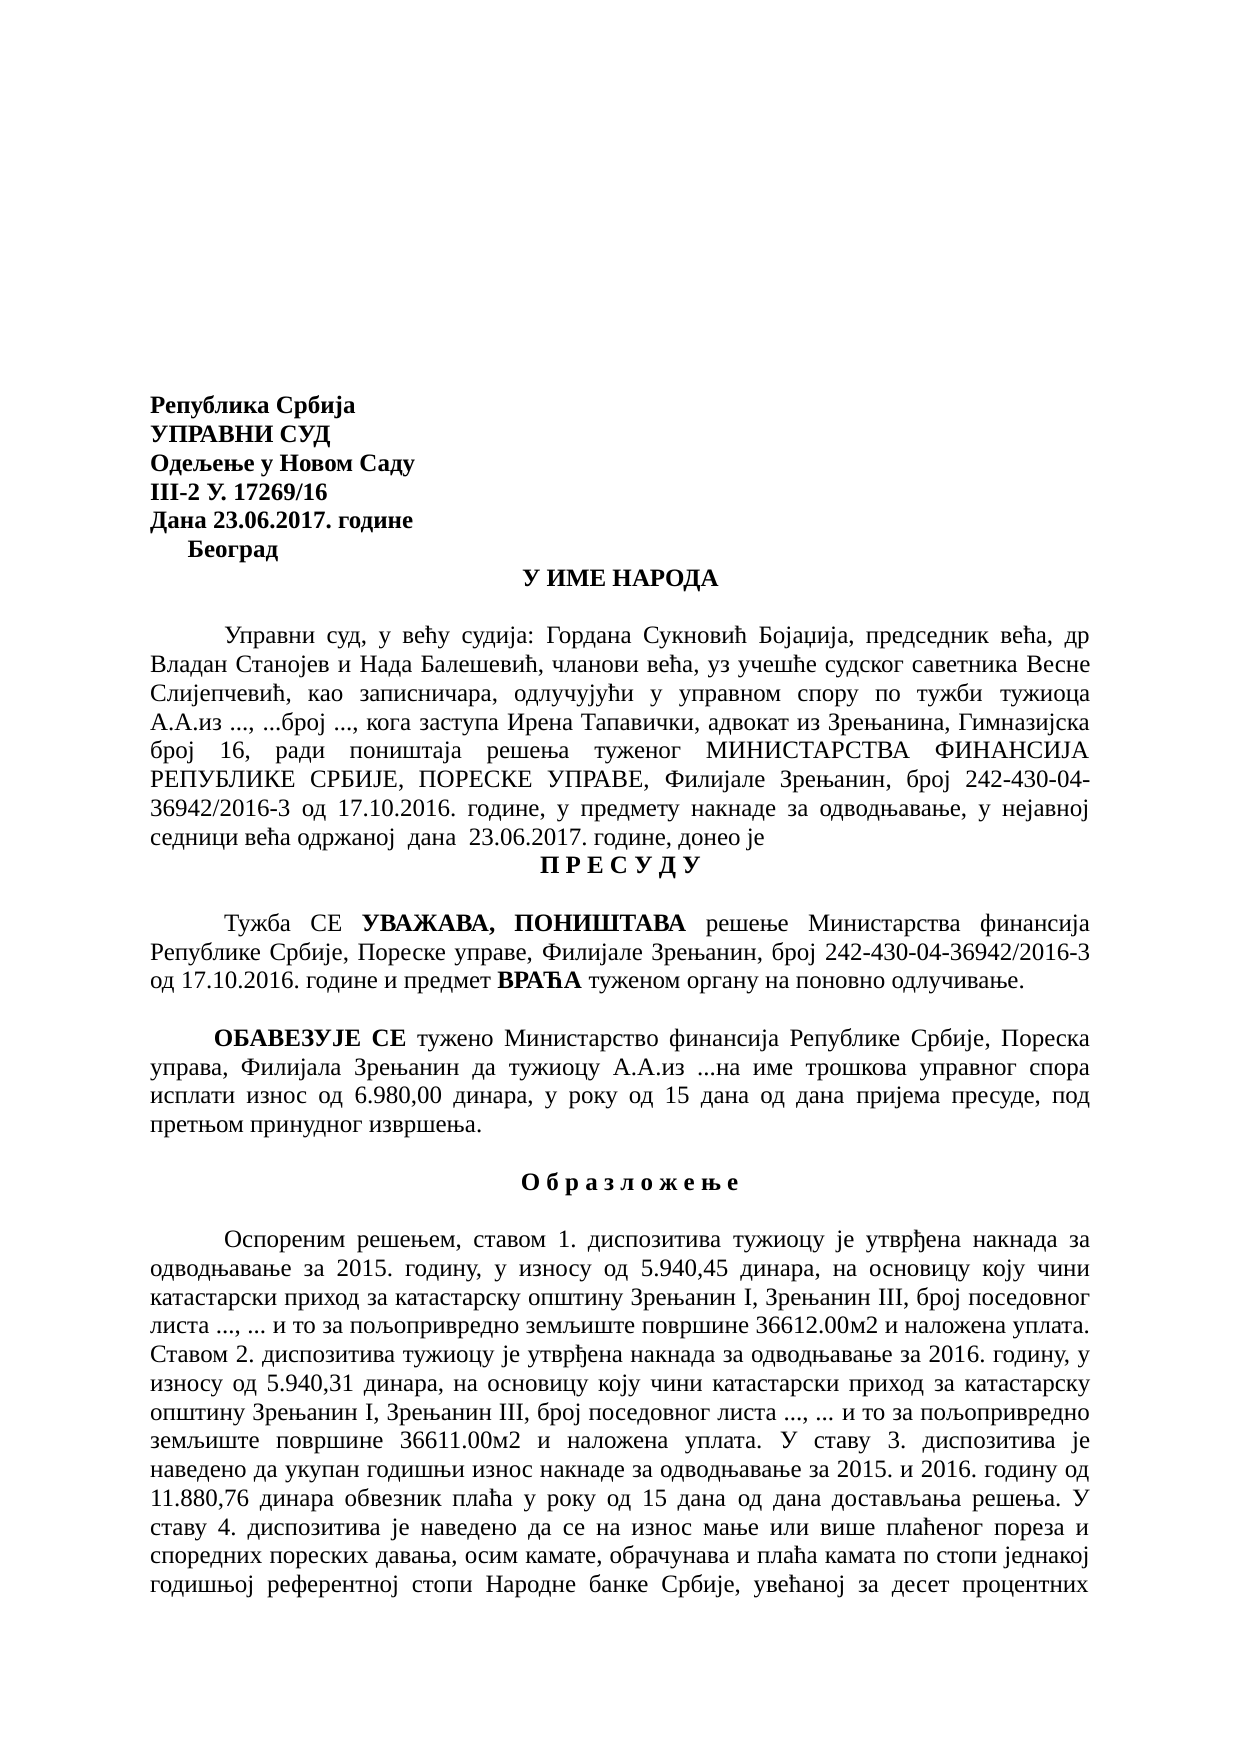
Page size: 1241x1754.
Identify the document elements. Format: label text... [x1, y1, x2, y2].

text У ИМЕ НАРОДА [150, 563, 1090, 592]
text Оспореним решењем, ставом 1. диспозитива тужиоцу је утврђена накнада за одводњавање за 2015. годину, у износу од 5.940,45 динара, на основицу коју чини катастарски приход за катастарску општину Зрењанин I, Зрењанин III, број поседовног листа ..., ... и то за пољопривредно земљиште површине 36612.00м2 и наложена уплата. Ставом 2. диспозитива тужиоцу је утврђена накнада за одводњавање за 2016. годину, у износу од 5.940,31 динара, на основицу коју чини катастарски приход за катастарску општину Зрењанин I, Зрењанин III, број поседовног листа ..., ... и то за пољопривредно земљиште површине 36611.00м2 и наложена уплата. У ставу 3. диспозитива је наведено да укупан годишњи износ накнаде за одводњавање за 2015. и 2016. годину од 11.880,76 динара обвезник плаћа у року од 15 дана од дана достављања решења. У ставу 4. диспозитива је наведено да се на износ мање или више плаћеног пореза и споредних пореских давања, осим камате, обрачунава и плаћа камата по стопи једнакој годишњој референтној стопи Народне банке Србије, увећаној за десет процентних [150, 1224, 1090, 1598]
text Управни суд, у већу судија: Гордана Сукновић Бојаџија, председник већа, др Владан Станојев и Нада Балешевић, чланови већа, уз учешће судског саветника Весне Слијепчевић, као записничара, одлучујући у управном спору по тужби тужиоца А.А.из ..., ...број ..., кога заступа Ирена Тапавички, адвокат из Зрењанина, Гимназијска број 16, ради поништаја решења туженог МИНИСТАРСТВА ФИНАНСИЈА РЕПУБЛИКЕ СРБИЈЕ, ПОРЕСКЕ УПРАВЕ, Филијале Зрењанин, број 242-430-04-36942/2016-3 од 17.10.2016. године, у предмету накнаде за одводњавање, у нејавној седници већа одржаној дана 23.06.2017. године, донео је [150, 620, 1090, 850]
text Тужба СЕ УВАЖАВА, ПОНИШТАВА решење Министарства финансија Републике Србије, Пореске управе, Филијале Зрењанин, број 242-430-04-36942/2016-3 од 17.10.2016. године и предмет ВРАЋА туженом органу на поновно одлучивање. [150, 908, 1090, 994]
text Република Србија [150, 148, 1090, 419]
text О б р а з л о ж е њ е [150, 1167, 1090, 1195]
text Дана 23.06.2017. године [150, 505, 1090, 534]
text Београд [150, 534, 1090, 563]
text П Р Е С У Д У [150, 850, 1090, 879]
text УПРАВНИ СУД [150, 419, 1090, 448]
text Одељење у Новом Саду [150, 448, 1090, 477]
text ОБАВЕЗУЈЕ СЕ тужено Министарство финансија Републике Србије, Пореска управа, Филијала Зрењанин да тужиоцу А.А.из ...на име трошкова управног спора исплати износ од 6.980,00 динара, у року од 15 дана од дана пријема пресуде, под претњом принудног извршења. [150, 1023, 1090, 1138]
text III-2 У. 17269/16 [150, 477, 1090, 505]
